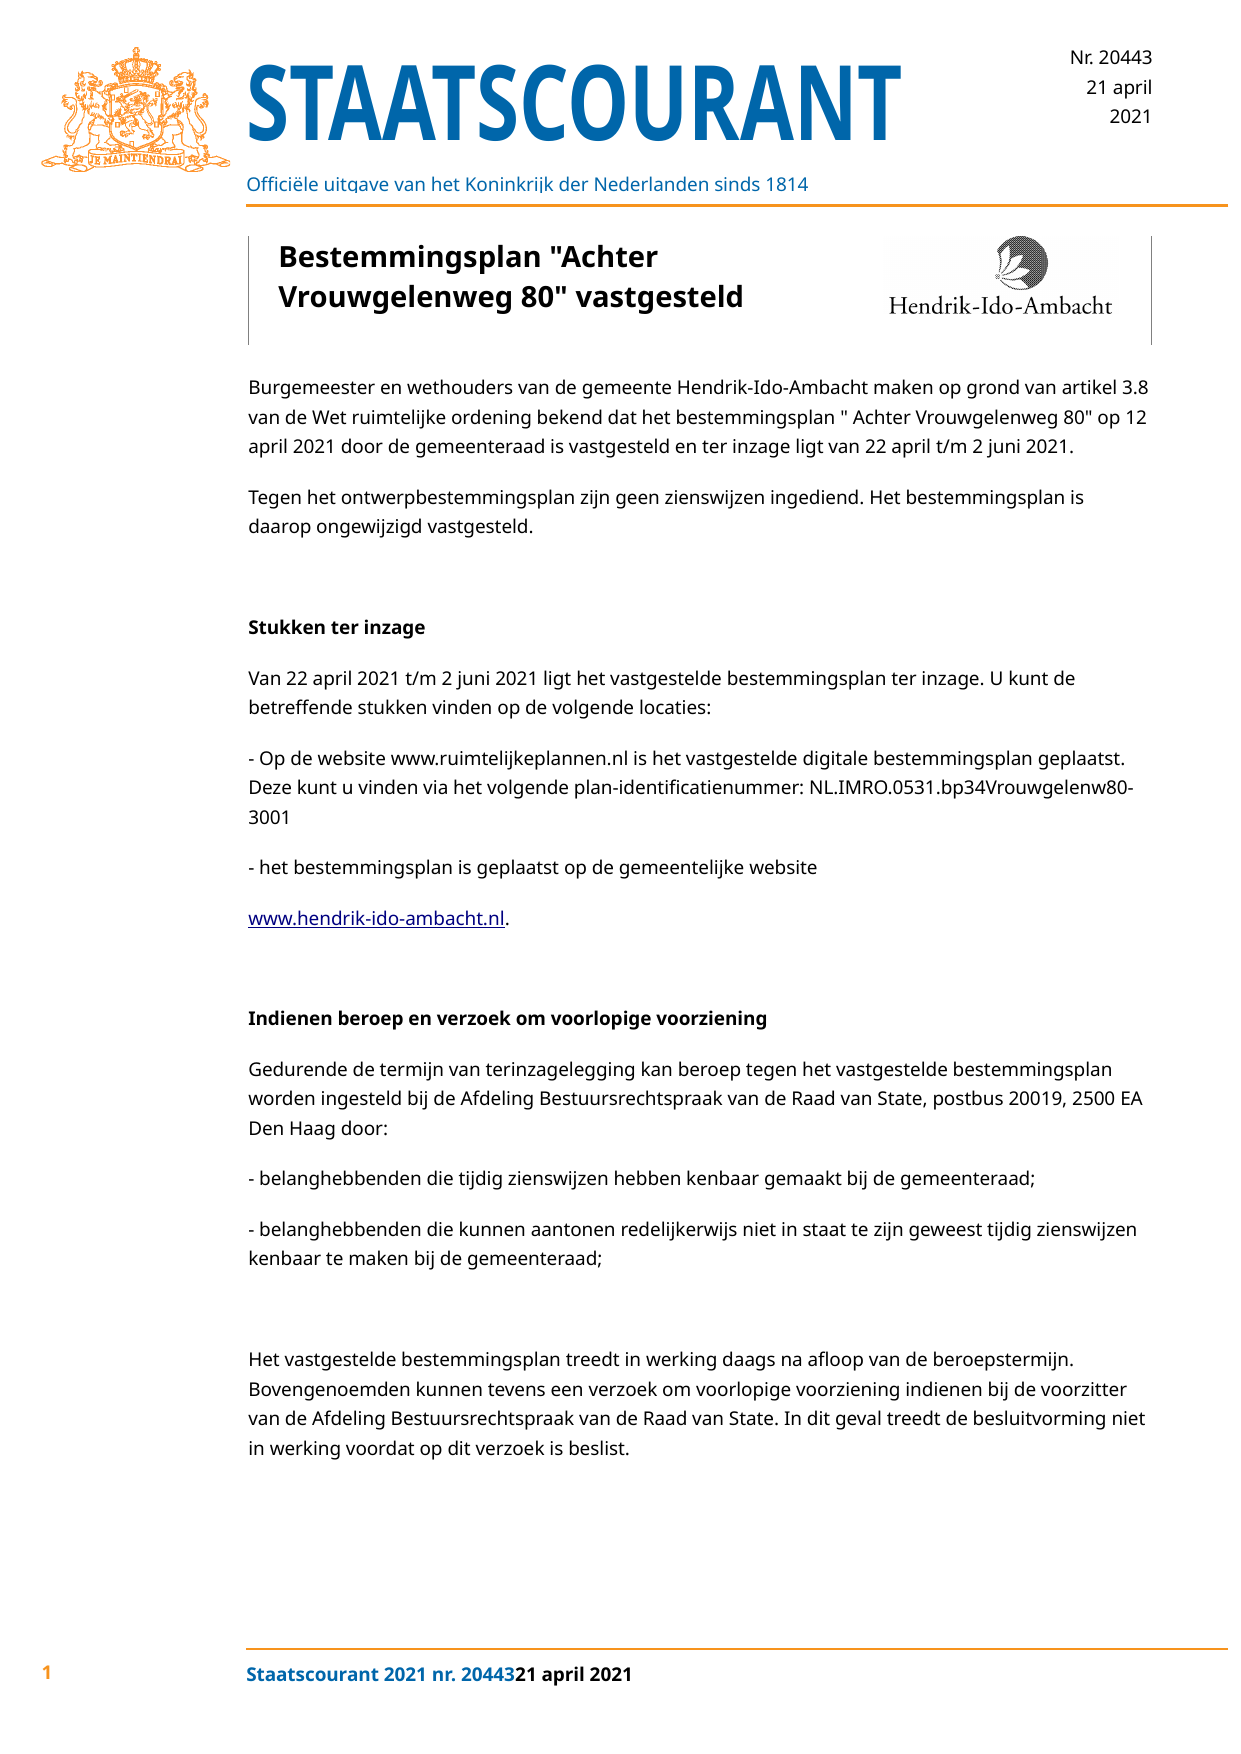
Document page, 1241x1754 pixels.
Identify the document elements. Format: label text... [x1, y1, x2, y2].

picture [882, 236, 1119, 314]
text - belanghebbenden die tijdig zienswijzen hebben kenbaar gemaakt bij de gemeenteraad; [248, 1166, 1152, 1191]
text Van 22 april 2021 t/m 2 juni 2021 ligt het vastgestelde bestemmingsplan ter inzage. U kunt de betreffende stukken vinden op de volgende locaties: [248, 665, 1152, 720]
text Gedurende de termijn van terinzagelegging kan beroep tegen het vastgestelde bestemmingsplan worden ingesteld bij de Afdeling Bestuursrechtspraak van de Raad van State, postbus 20019, 2500 EA Den Haag door: [248, 1056, 1152, 1141]
text Stukken ter inzage [248, 614, 1152, 640]
table_header Bestemmingsplan "Achter Vrouwgelenweg 80" vastgesteld [249, 236, 850, 345]
text - Op de website www.ruimtelijkeplannen.nl is het vastgestelde digitale bestemmingsplan geplaatst. Deze kunt u vinden via het volgende plan-identificatienummer: NL.IMRO.0531.bp34Vrouwgelenw80-3001 [248, 745, 1152, 829]
table_header [850, 236, 1151, 345]
text Tegen het ontwerpbestemmingsplan zijn geen zienswijzen ingediend. Het bestemmingsplan is daarop ongewijzigd vastgesteld. [248, 484, 1152, 539]
text www.hendrik-ido-ambacht.nl. [248, 905, 1152, 930]
text Burgemeester en wethouders van de gemeente Hendrik-Ido-Ambacht maken op grond van artikel 3.8 van de Wet ruimtelijke ordening bekend dat het bestemmingsplan " Achter Vrouwgelenweg 80" op 12 april 2021 door de gemeenteraad is vastgesteld en ter inzage ligt van 22 april t/m 2 juni 2021. [248, 374, 1152, 459]
text Het vastgestelde bestemmingsplan treedt in werking daags na afloop van de beroepstermijn. Bovengenoemden kunnen tevens een verzoek om voorlopige voorziening indienen bij de voorzitter van de Afdeling Bestuursrechtspraak van de Raad van State. In dit geval treedt de besluitvorming niet in werking voordat op dit verzoek is beslist. [248, 1346, 1152, 1461]
picture [41, 47, 231, 172]
text - belanghebbenden die kunnen aantonen redelijkerwijs niet in staat te zijn geweest tijdig zienswijzen kenbaar te maken bij de gemeenteraad; [248, 1216, 1152, 1271]
text - het bestemmingsplan is geplaatst op de gemeentelijke website [248, 854, 1152, 880]
text Indienen beroep en verzoek om voorlopige voorziening [248, 1006, 1152, 1031]
